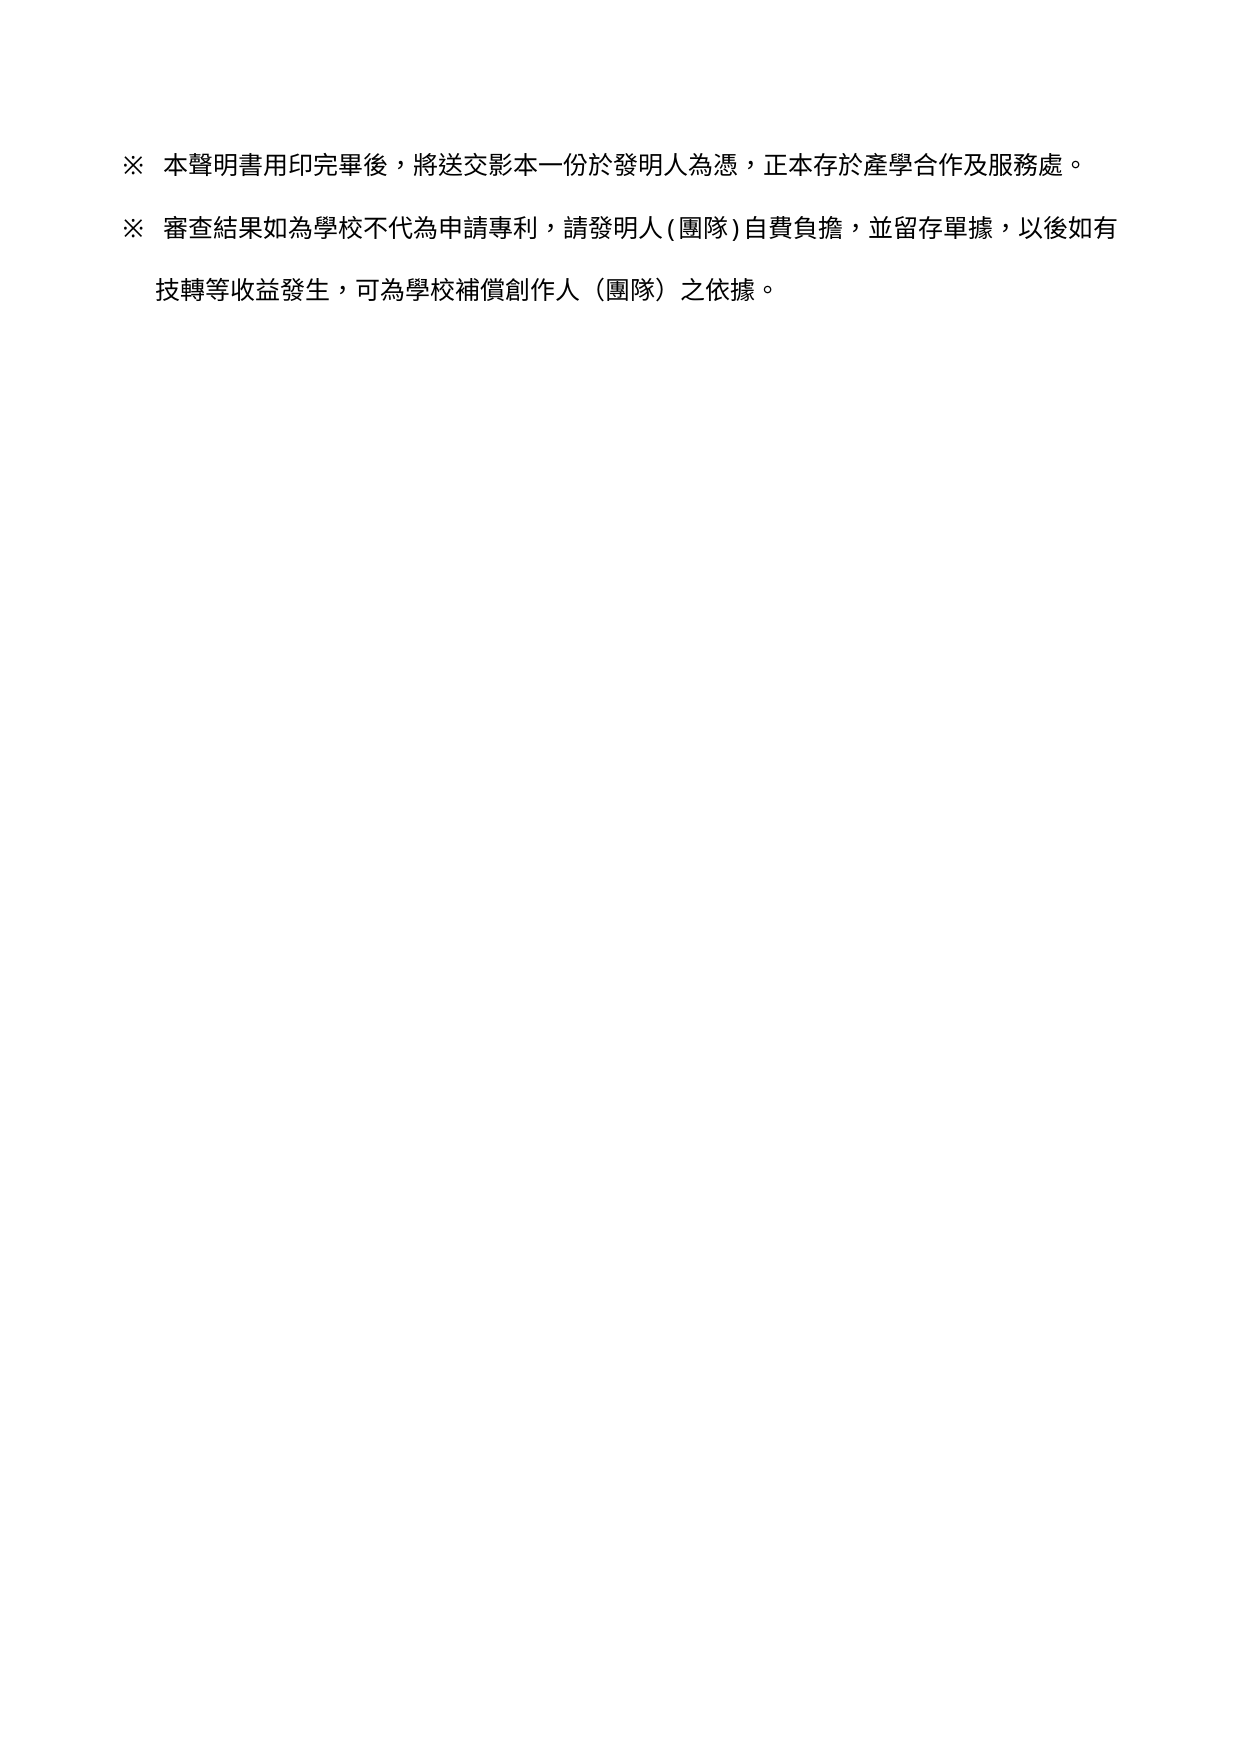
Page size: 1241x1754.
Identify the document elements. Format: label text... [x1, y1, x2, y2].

text ※ 審查結果如為學校不代為申請專利，請發明人(團隊)自費負擔，並留存單據，以後如有技轉等收益發生，可為學校補償創作人（團隊）之依據。 [118, 185, 1122, 310]
text ※ 本聲明書用印完畢後，將送交影本一份於發明人為憑，正本存於產學合作及服務處。 [118, 122, 1122, 185]
